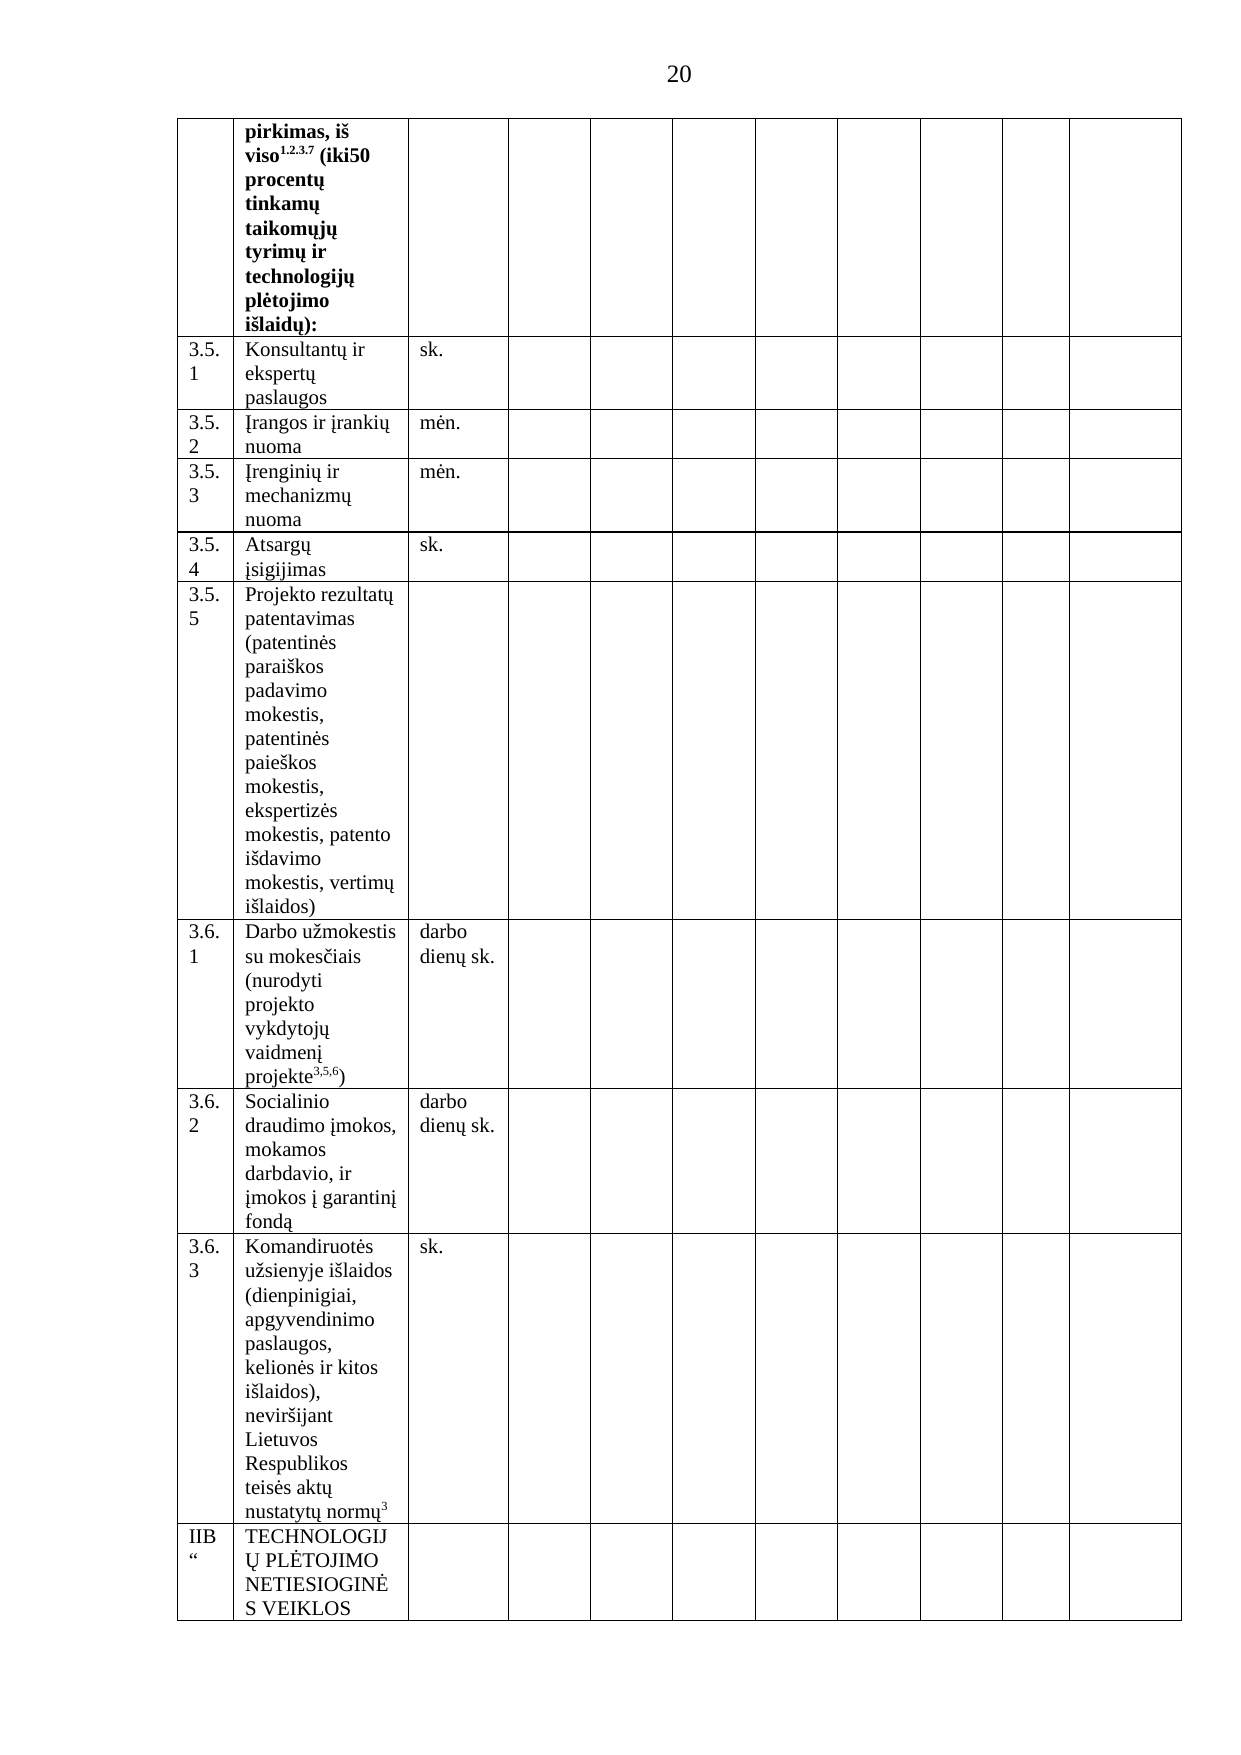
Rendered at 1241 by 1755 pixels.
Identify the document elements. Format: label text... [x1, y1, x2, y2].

table_cell [921, 119, 1002, 336]
table_cell [1003, 920, 1069, 1088]
table_cell [673, 337, 755, 409]
table_cell [673, 920, 755, 1088]
table_cell mėn. [409, 410, 508, 458]
table_cell [591, 410, 672, 458]
table_cell [673, 1524, 755, 1620]
table_cell TECHNOLOGIJŲ PLĖTOJIMO NETIESIOGINĖS VEIKLOS [234, 1524, 408, 1620]
table_cell [591, 119, 672, 336]
table_cell 3.5. 4 [178, 533, 233, 581]
table_cell [1070, 119, 1181, 336]
table_cell [591, 533, 672, 581]
table_cell [509, 337, 590, 409]
table_cell [1003, 119, 1069, 336]
table_cell [1070, 1524, 1181, 1620]
table_cell sk. [409, 337, 508, 409]
table_cell [409, 1524, 508, 1620]
table_cell Komandiruotės užsienyje išlaidos (dienpinigiai, apgyvendinimo paslaugos, kelionės ir kitos išlaidos), neviršijant Lietuvos Respublikos teisės aktų nustatytų normų3 [234, 1234, 408, 1523]
table_cell [921, 410, 1002, 458]
table_cell Socialinio draudimo įmokos, mokamos darbdavio, ir įmokos į garantinį fondą [234, 1089, 408, 1233]
table_cell Darbo užmokestis su mokesčiais (nurodyti projekto vykdytojų vaidmenį projekte3,5,6) [234, 920, 408, 1088]
table_cell [1070, 1089, 1181, 1233]
table_cell [1070, 920, 1181, 1088]
table_cell [1070, 1234, 1181, 1523]
table_cell 3.6. 2 [178, 1089, 233, 1233]
table_cell [509, 459, 590, 531]
table_cell [673, 410, 755, 458]
table_cell [1003, 337, 1069, 409]
table_cell [1070, 459, 1181, 531]
table_cell [756, 410, 837, 458]
table_cell [921, 920, 1002, 1088]
table_cell [673, 459, 755, 531]
table_cell sk. [409, 533, 508, 581]
table_cell [1003, 410, 1069, 458]
table_cell [838, 337, 920, 409]
table_cell [756, 920, 837, 1088]
table_cell [1003, 582, 1069, 918]
table_cell mėn. [409, 459, 508, 531]
table_cell [591, 920, 672, 1088]
table_cell [509, 410, 590, 458]
table_cell [591, 1234, 672, 1523]
table_cell [756, 1524, 837, 1620]
table_cell [591, 459, 672, 531]
table_cell sk. [409, 1234, 508, 1523]
table_cell [673, 1089, 755, 1233]
table_cell [838, 410, 920, 458]
table_cell [838, 533, 920, 581]
table_cell 3.5. 3 [178, 459, 233, 531]
table_cell [756, 119, 837, 336]
table_cell [838, 1524, 920, 1620]
table_cell 3.5. 1 [178, 337, 233, 409]
table_cell [509, 1524, 590, 1620]
table_cell [509, 533, 590, 581]
table_cell [921, 1524, 1002, 1620]
table_cell [756, 533, 837, 581]
table_cell [756, 1089, 837, 1233]
table_cell [921, 337, 1002, 409]
table_cell [509, 119, 590, 336]
table_cell [1003, 533, 1069, 581]
table_cell [178, 119, 233, 336]
table_cell Įrenginių ir mechanizmų nuoma [234, 459, 408, 531]
table_cell [673, 533, 755, 581]
table_cell [838, 1234, 920, 1523]
table_cell 3.5. 2 [178, 410, 233, 458]
table_cell [591, 582, 672, 918]
table_cell [509, 582, 590, 918]
table_cell [921, 582, 1002, 918]
table_cell [591, 1524, 672, 1620]
table_cell IIB“ [178, 1524, 233, 1620]
table_cell [509, 920, 590, 1088]
table_cell [756, 459, 837, 531]
table_cell [673, 582, 755, 918]
table_cell [509, 1234, 590, 1523]
table_cell [756, 337, 837, 409]
table_cell darbo dienų sk. [409, 1089, 508, 1233]
table_cell [1003, 1524, 1069, 1620]
table_cell Projekto rezultatų patentavimas (patentinės paraiškos padavimo mokestis, patentinės paieškos mokestis, ekspertizės mokestis, patento išdavimo mokestis, vertimų išlaidos) [234, 582, 408, 918]
table_cell [1070, 337, 1181, 409]
table_cell [921, 533, 1002, 581]
table_cell [591, 1089, 672, 1233]
table_cell [756, 582, 837, 918]
table_cell 3.6. 1 [178, 920, 233, 1088]
table_cell [1070, 410, 1181, 458]
table_cell [756, 1234, 837, 1523]
table_cell [1003, 1089, 1069, 1233]
table_cell [921, 1234, 1002, 1523]
table_cell [409, 119, 508, 336]
table_cell [591, 337, 672, 409]
table_cell [1070, 582, 1181, 918]
table_cell [838, 119, 920, 336]
table_cell [409, 582, 508, 918]
table_cell Atsargų įsigijimas [234, 533, 408, 581]
table_cell Įrangos ir įrankių nuoma [234, 410, 408, 458]
table_cell [838, 459, 920, 531]
table_cell 3.6. 3 [178, 1234, 233, 1523]
table_cell Konsultantų ir ekspertų paslaugos [234, 337, 408, 409]
table_cell pirkimas, iš viso1.2.3.7 (iki50 procentų tinkamų taikomųjų tyrimų ir technologijų plėtojimo išlaidų): [234, 119, 408, 336]
table_cell [1070, 533, 1181, 581]
table_cell [509, 1089, 590, 1233]
table_cell [921, 1089, 1002, 1233]
table_cell [1003, 459, 1069, 531]
table_cell darbo dienų sk. [409, 920, 508, 1088]
table_cell [838, 1089, 920, 1233]
table_cell [673, 119, 755, 336]
table_cell [838, 582, 920, 918]
table_cell 3.5. 5 [178, 582, 233, 918]
table_cell [838, 920, 920, 1088]
table_cell [1003, 1234, 1069, 1523]
table_cell [673, 1234, 755, 1523]
table_cell [921, 459, 1002, 531]
